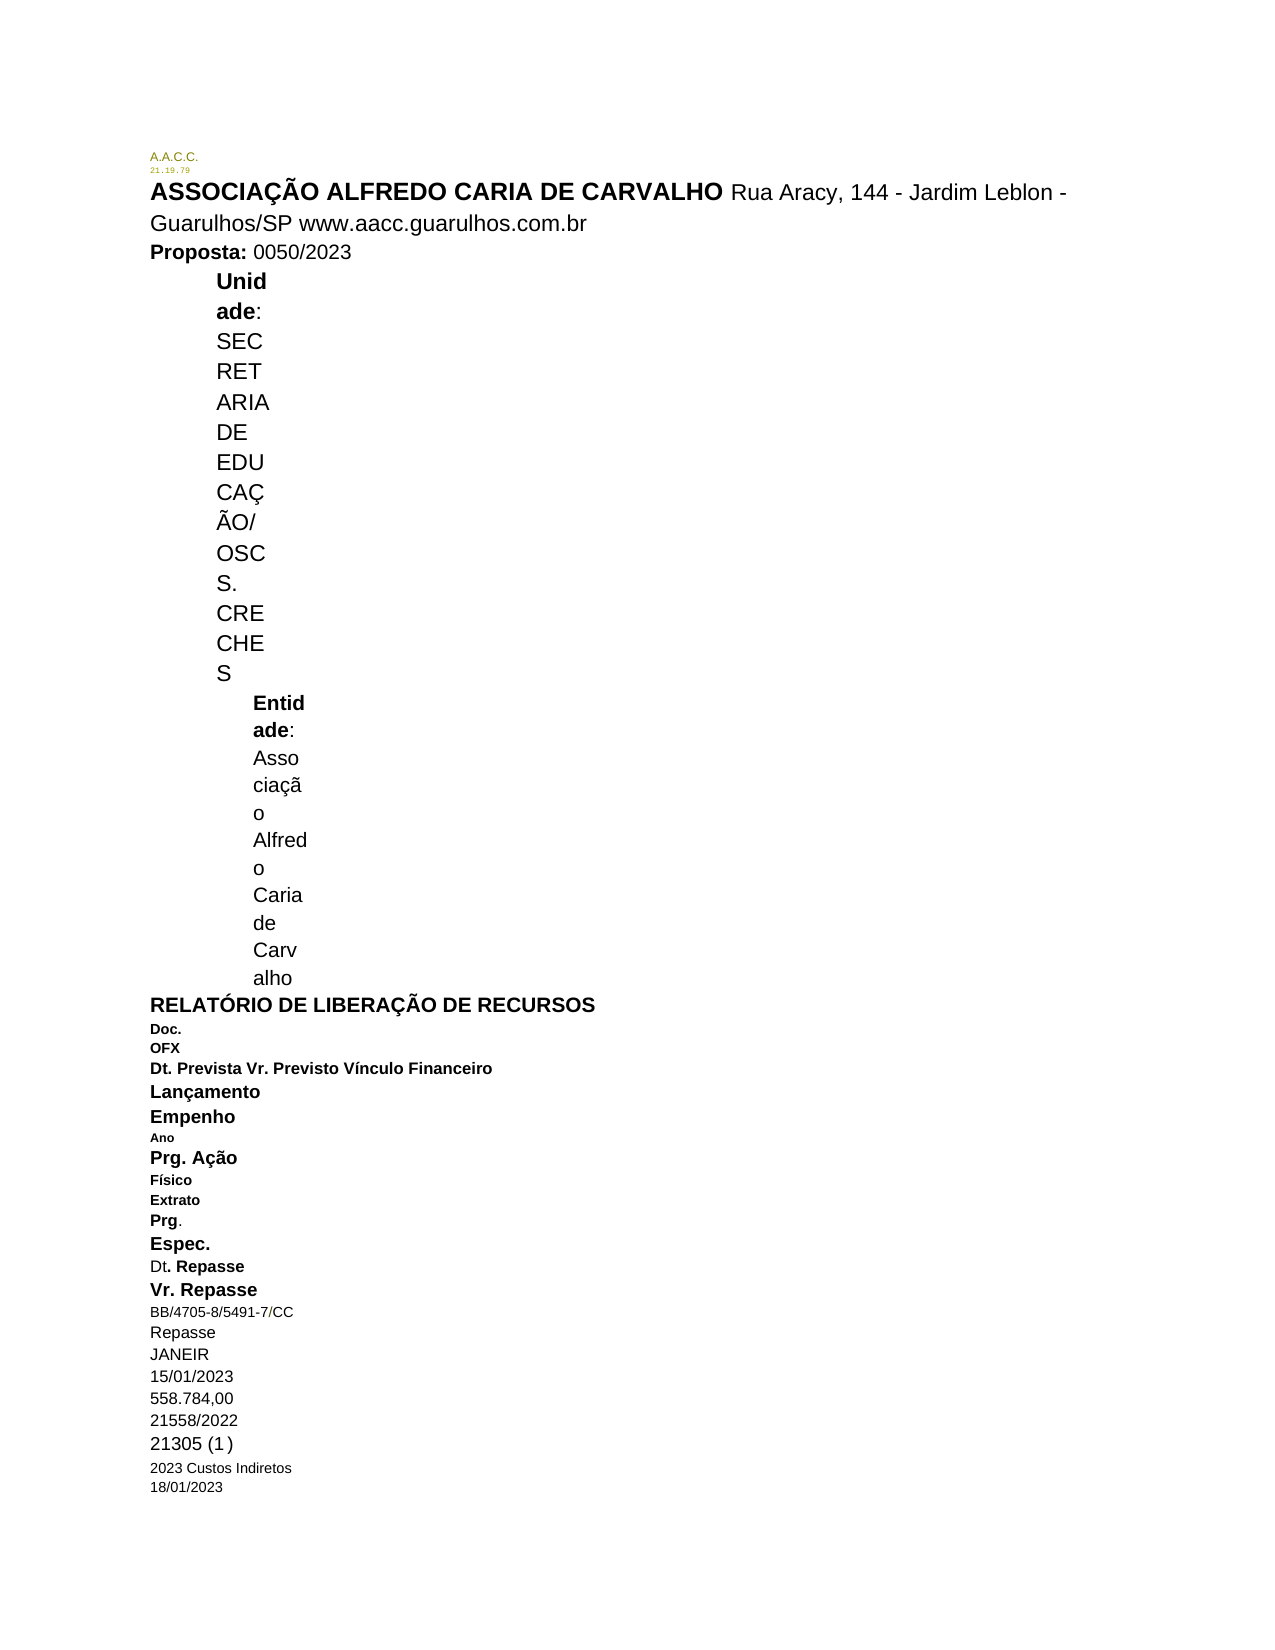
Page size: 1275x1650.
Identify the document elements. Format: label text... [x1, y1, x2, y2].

text Dt. Repasse [150, 1257, 1125, 1276]
text Espec. [150, 1232, 1125, 1254]
text 15/01/2023 [150, 1367, 1125, 1386]
text Ano [150, 1131, 1125, 1145]
text 21305 (1) [150, 1433, 1125, 1456]
text Físico [150, 1172, 1125, 1189]
text 21558/2022 [150, 1411, 1125, 1430]
text 21.19.79 [150, 166, 1125, 176]
text ASSOCIAÇÃO ALFREDO CARIA DE CARVALHO Rua Aracy, 144 - Jardim Leblon - Guarulhos/SP www.aacc.guarulhos.com.br [150, 177, 1125, 236]
text Vr. Repasse [150, 1279, 1125, 1301]
text RELATÓRIO DE LIBERAÇÃO DE RECURSOS [150, 993, 1125, 1017]
text OFX [150, 1040, 1125, 1057]
text 558.784,00 [150, 1389, 1125, 1408]
text Prg. Ação [150, 1147, 1125, 1169]
text 18/01/2023 [150, 1479, 1125, 1496]
text Entidade: Associação Alfredo Caria de Carvalho [253, 691, 307, 989]
text Unidade: SECRETARIA DE EDUCAÇÃO/OSCS. CRECHES [216, 268, 273, 687]
text A.A.C.C. [150, 150, 1125, 164]
text 2023 Custos Indiretos [150, 1460, 1125, 1477]
text Prg. [150, 1210, 1125, 1229]
text Extrato [150, 1191, 1125, 1208]
text Lançamento [150, 1081, 1125, 1103]
text Doc. [150, 1021, 1125, 1037]
text Proposta: 0050/2023 [150, 240, 1125, 264]
text JANEIR [150, 1345, 1125, 1364]
text Dt. Prevista Vr. Previsto Vínculo Financeiro [150, 1059, 1125, 1078]
text Empenho [150, 1106, 1125, 1127]
text Repasse [150, 1323, 1125, 1342]
text BB/4705-8/5491-7/CC [150, 1304, 1125, 1321]
